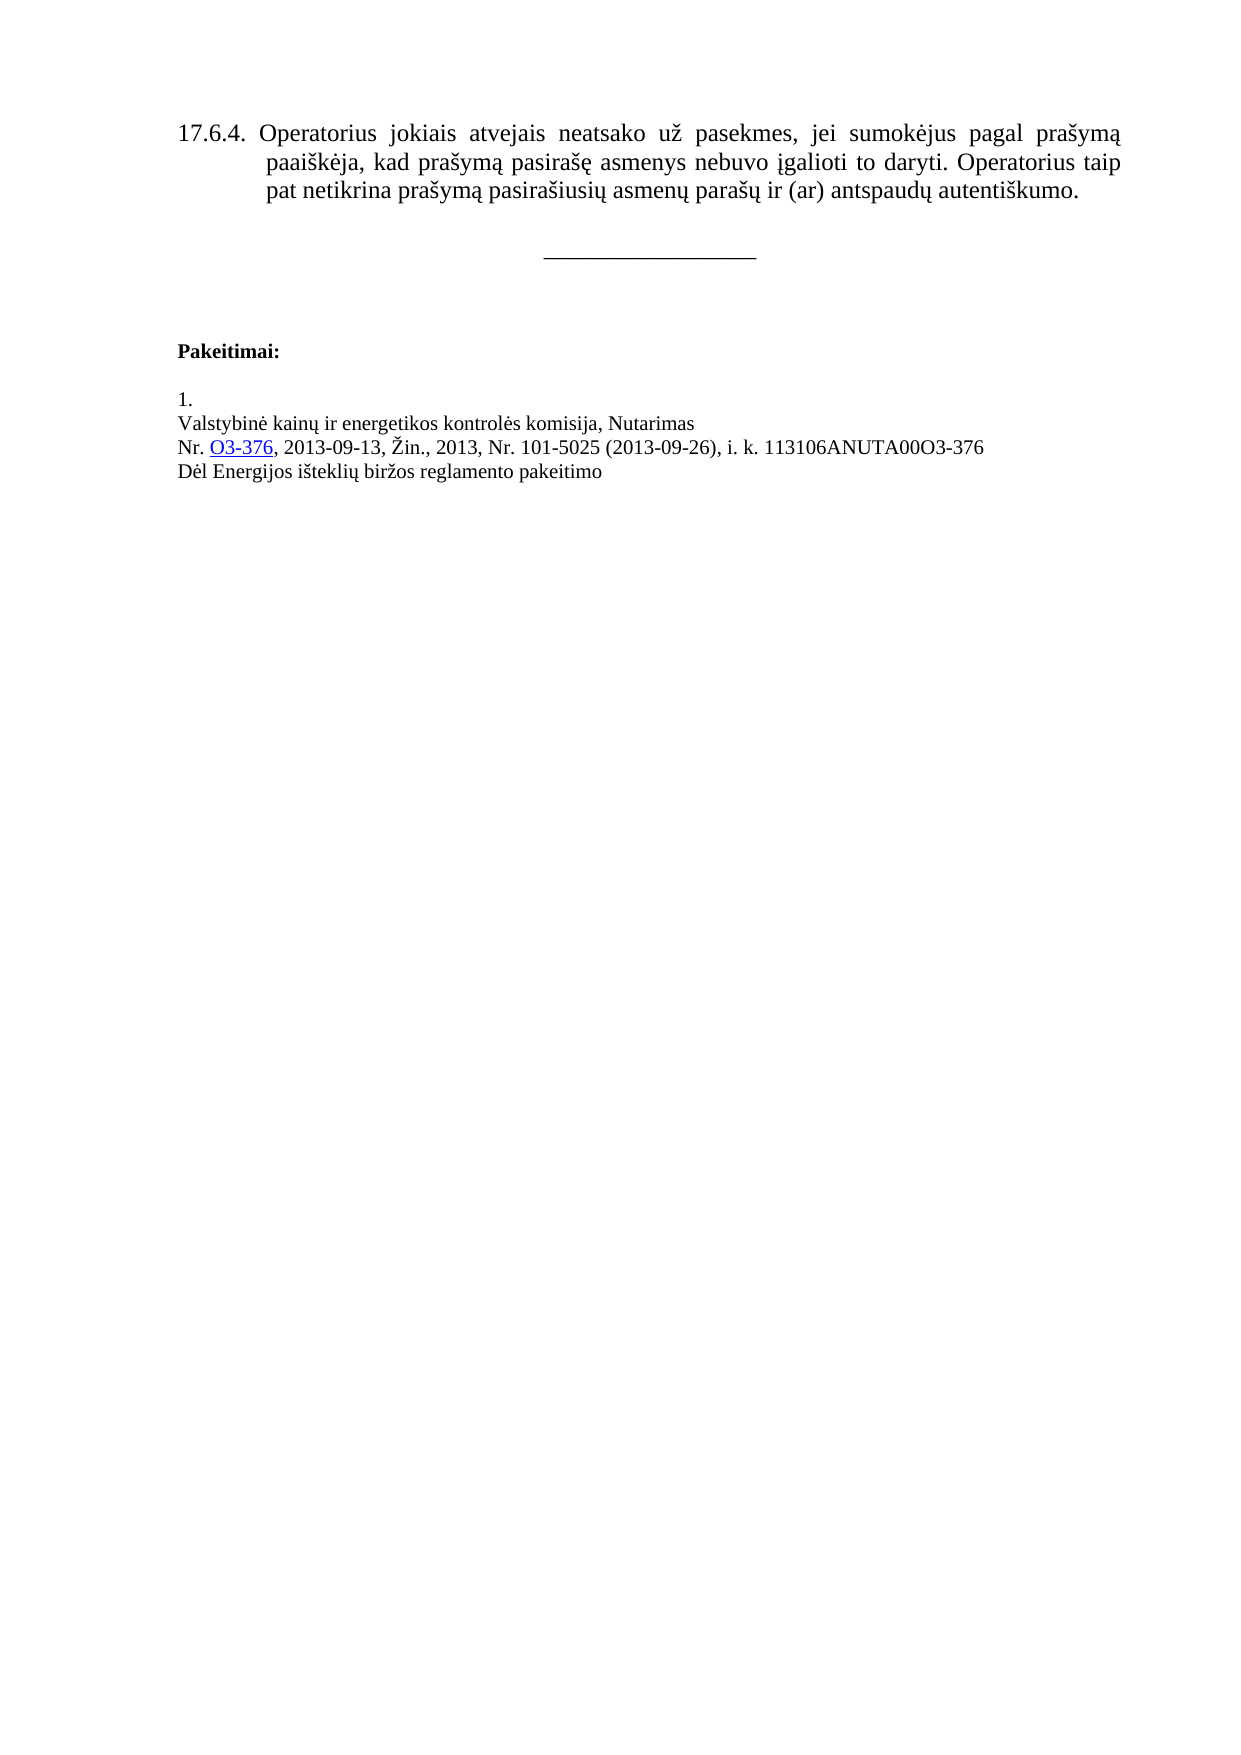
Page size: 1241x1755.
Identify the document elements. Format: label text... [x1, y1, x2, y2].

text Dėl Energijos išteklių biržos reglamento pakeitimo [177, 459, 1122, 483]
text 1. [177, 387, 1122, 411]
text Pakeitimai: [177, 339, 1122, 363]
text _________________ [177, 233, 1122, 262]
text 17.6.4. Operatorius jokiais atvejais neatsako už pasekmes, jei sumokėjus pagal prašymą paaiškėja, kad prašymą pasirašę asmenys nebuvo įgalioti to daryti. Operatorius taip pat netikrina prašymą pasirašiusių asmenų parašų ir (ar) antspaudų autentiškumo. [177, 118, 1122, 204]
text Nr. O3-376, 2013-09-13, Žin., 2013, Nr. 101-5025 (2013-09-26), i. k. 113106ANUTA00O3-376 [177, 435, 1122, 459]
text Valstybinė kainų ir energetikos kontrolės komisija, Nutarimas [177, 411, 1122, 435]
